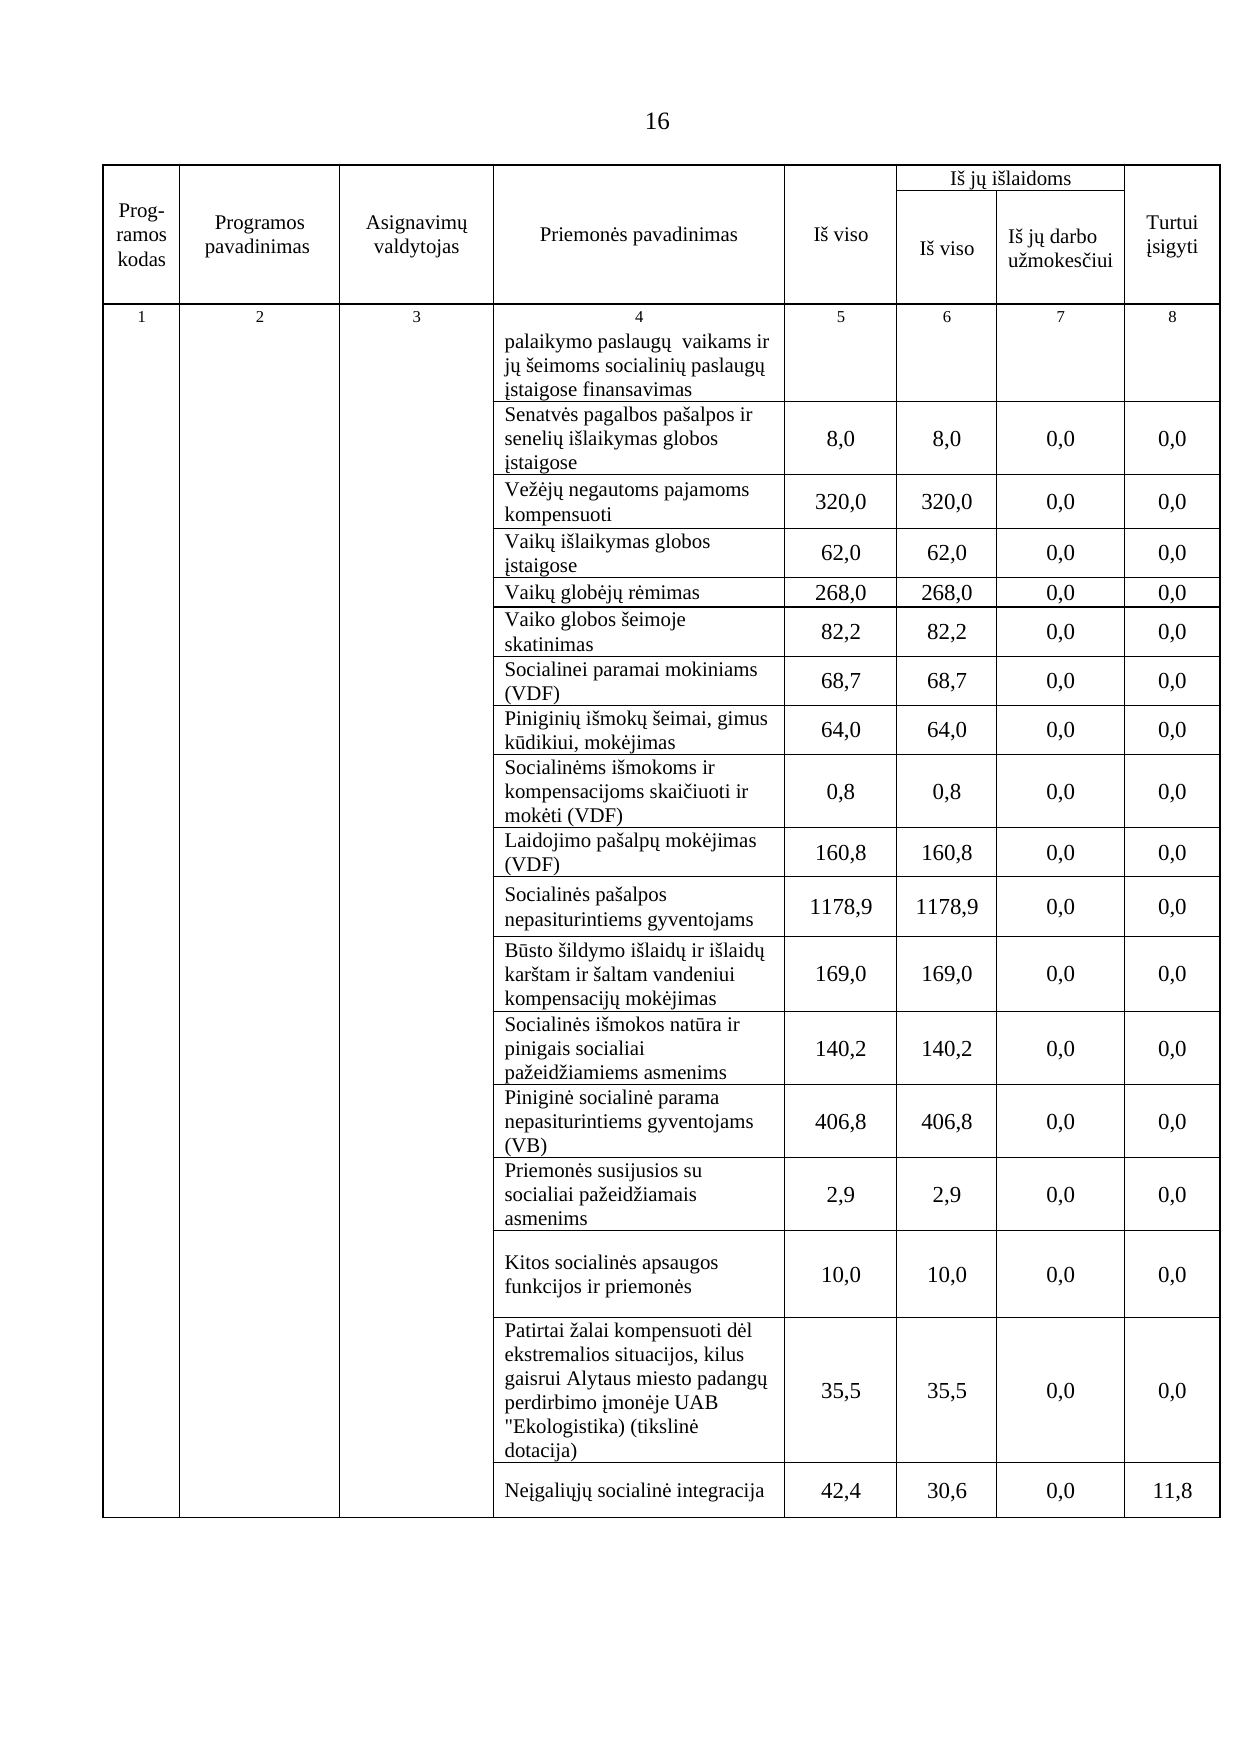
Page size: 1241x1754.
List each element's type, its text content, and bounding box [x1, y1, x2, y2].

table_cell 160,8 [785, 828, 896, 876]
table_cell 0,0 [997, 1085, 1124, 1157]
table_cell Priemonės susijusios su socialiai pažeidžiamais asmenims [494, 1158, 784, 1230]
table_cell 6 [897, 305, 996, 328]
table_cell Kitos socialinės apsaugos funkcijos ir priemonės [494, 1231, 784, 1317]
table_cell 169,0 [785, 937, 896, 1011]
table_cell 0,0 [997, 475, 1124, 527]
table_cell 0,8 [785, 755, 896, 827]
table_cell Laidojimo pašalpų mokėjimas (VDF) [494, 828, 784, 876]
table_cell 0,0 [997, 529, 1124, 577]
table_cell 0,0 [997, 578, 1124, 606]
table_cell 7 [997, 305, 1124, 328]
table_cell 0,0 [1125, 529, 1219, 577]
table_cell 140,2 [897, 1012, 996, 1084]
table_cell 10,0 [785, 1231, 896, 1317]
table_cell 0,0 [1125, 706, 1219, 754]
table_cell 0,0 [997, 877, 1124, 936]
table_cell 0,0 [997, 1158, 1124, 1230]
table_cell 320,0 [785, 475, 896, 527]
table_cell 35,5 [897, 1318, 996, 1462]
table_cell 11,8 [1125, 1463, 1219, 1517]
table_header Turtui įsigyti [1125, 166, 1219, 303]
table_cell Iš jų darbo užmokesčiui [997, 191, 1124, 303]
table_header Asignavimų valdytojas [340, 166, 493, 303]
table_cell 5 [785, 305, 896, 328]
table_cell 140,2 [785, 1012, 896, 1084]
table_cell 406,8 [785, 1085, 896, 1157]
table_cell 1178,9 [785, 877, 896, 936]
table_cell 0,0 [997, 1463, 1124, 1517]
table_cell 0,0 [1125, 578, 1219, 606]
table_cell 62,0 [897, 529, 996, 577]
table_cell 0,0 [1125, 657, 1219, 705]
table_cell 62,0 [785, 529, 896, 577]
table_cell 0,0 [997, 608, 1124, 656]
table_cell 0,0 [1125, 1158, 1219, 1230]
table_cell 4 [494, 305, 784, 328]
table_cell 0,0 [1125, 1318, 1219, 1462]
table_cell Neįgaliųjų socialinė integracija [494, 1463, 784, 1517]
table_cell Patirtai žalai kompensuoti dėl ekstremalios situacijos, kilus gaisrui Alytaus miesto padangų perdirbimo įmonėje UAB "Ekologistika) (tikslinė dotacija) [494, 1318, 784, 1462]
table_cell 0,0 [997, 1318, 1124, 1462]
table_cell 0,0 [1125, 937, 1219, 1011]
table_cell 0,0 [997, 828, 1124, 876]
table_header Prog-ramos kodas [104, 166, 179, 303]
table_header Programos pavadinimas [180, 166, 339, 303]
table_header Iš jų išlaidoms [897, 166, 1124, 190]
table_cell 0,0 [1125, 608, 1219, 656]
table_cell 406,8 [897, 1085, 996, 1157]
table_cell Socialinės išmokos natūra ir pinigais socialiai pažeidžiamiems asmenims [494, 1012, 784, 1084]
table_header Priemonės pavadinimas [494, 166, 784, 303]
table_cell Socialinės pašalpos nepasiturintiems gyventojams [494, 877, 784, 936]
table_cell 2,9 [897, 1158, 996, 1230]
table_cell 0,0 [1125, 828, 1219, 876]
table_cell 0,0 [1125, 877, 1219, 936]
table_cell [340, 328, 493, 1517]
table_cell 3 [340, 305, 493, 328]
table_cell 68,7 [897, 657, 996, 705]
table_cell [180, 328, 339, 1517]
table_cell 2 [180, 305, 339, 328]
table_cell Socialinėms išmokoms ir kompensacijoms skaičiuoti ir mokėti (VDF) [494, 755, 784, 827]
table_header Iš viso [785, 166, 896, 303]
table_cell 0,0 [1125, 402, 1219, 474]
table_cell Vaikų globėjų rėmimas [494, 578, 784, 606]
table_cell Vežėjų negautoms pajamoms kompensuoti [494, 475, 784, 527]
table_cell [897, 328, 996, 401]
table_cell 8,0 [785, 402, 896, 474]
table_cell 0,8 [897, 755, 996, 827]
table_cell 8,0 [897, 402, 996, 474]
table_cell Vaiko globos šeimoje skatinimas [494, 608, 784, 656]
table_cell 268,0 [785, 578, 896, 606]
table_cell 0,0 [1125, 475, 1219, 527]
table_cell [997, 328, 1124, 401]
table_cell Vaikų išlaikymas globos įstaigose [494, 529, 784, 577]
table_cell 320,0 [897, 475, 996, 527]
table_cell [104, 328, 179, 1517]
table_cell [1125, 328, 1219, 401]
table_cell 0,0 [997, 755, 1124, 827]
table_cell 0,0 [997, 937, 1124, 1011]
table_cell 10,0 [897, 1231, 996, 1317]
table_cell 0,0 [1125, 1231, 1219, 1317]
table_cell 64,0 [785, 706, 896, 754]
table_cell 68,7 [785, 657, 896, 705]
table_cell palaikymo paslaugų vaikams ir jų šeimoms socialinių paslaugų įstaigose finansavimas [494, 328, 784, 401]
table_cell 0,0 [997, 657, 1124, 705]
table_cell Socialinei paramai mokiniams (VDF) [494, 657, 784, 705]
table_cell 64,0 [897, 706, 996, 754]
table_cell 169,0 [897, 937, 996, 1011]
table_cell 82,2 [897, 608, 996, 656]
table_cell 2,9 [785, 1158, 896, 1230]
table_cell 268,0 [897, 578, 996, 606]
table_cell 1 [104, 305, 179, 328]
table_cell Iš viso [897, 191, 996, 303]
table_cell [785, 328, 896, 401]
table_cell 1178,9 [897, 877, 996, 936]
table_cell Piniginė socialinė parama nepasiturintiems gyventojams (VB) [494, 1085, 784, 1157]
table_cell 82,2 [785, 608, 896, 656]
table_cell 30,6 [897, 1463, 996, 1517]
table_cell 0,0 [997, 1231, 1124, 1317]
table_cell 35,5 [785, 1318, 896, 1462]
table_cell 0,0 [997, 402, 1124, 474]
table_cell Piniginių išmokų šeimai, gimus kūdikiui, mokėjimas [494, 706, 784, 754]
table_cell 0,0 [1125, 1085, 1219, 1157]
table_cell 0,0 [1125, 1012, 1219, 1084]
table_cell 0,0 [1125, 755, 1219, 827]
table_cell Būsto šildymo išlaidų ir išlaidų karštam ir šaltam vandeniui kompensacijų mokėjimas [494, 937, 784, 1011]
table_cell 0,0 [997, 706, 1124, 754]
table_cell 8 [1125, 305, 1219, 328]
table_cell 160,8 [897, 828, 996, 876]
table_cell Senatvės pagalbos pašalpos ir senelių išlaikymas globos įstaigose [494, 402, 784, 474]
table_cell 42,4 [785, 1463, 896, 1517]
table_cell 0,0 [997, 1012, 1124, 1084]
